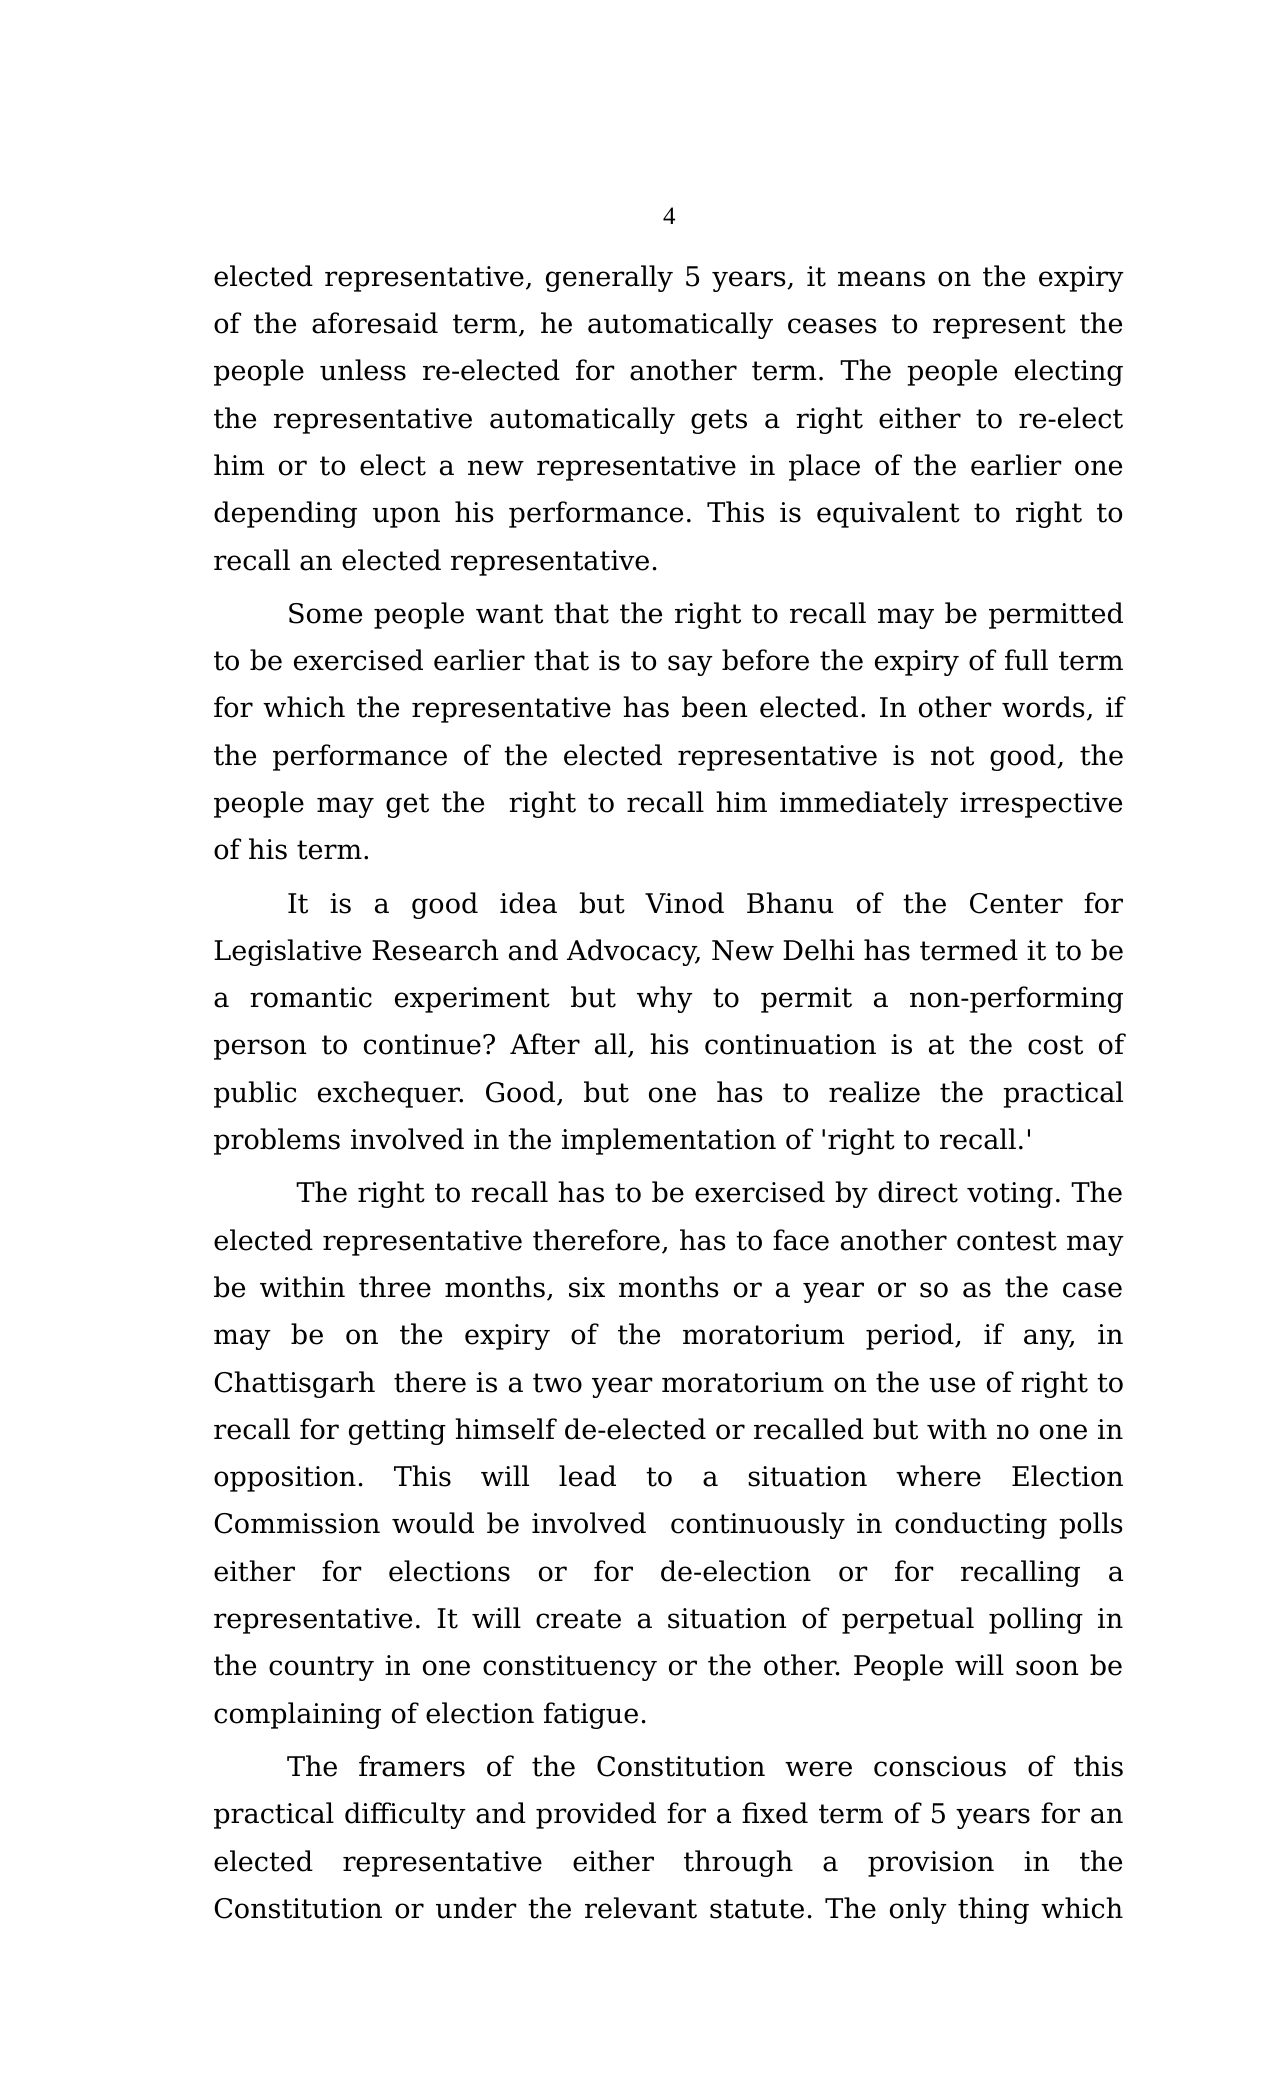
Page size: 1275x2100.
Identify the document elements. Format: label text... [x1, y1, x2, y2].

text elected representative, generally 5 years, it means on the expiry of the aforesaid term, he automatically ceases to represent the people unless re-elected for another term. The people electing the representative automatically gets a right either to re-elect him or to elect a new representative in place of the earlier one depending upon his performance. This is equivalent to right to recall an elected representative. [213, 261, 1125, 576]
text The framers of the Constitution were conscious of this practical difficulty and provided for a fixed term of 5 years for an elected representative either through a provision in the Constitution or under the relevant statute. The only thing which [213, 1751, 1125, 1925]
text The right to recall has to be exercised by direct voting. The elected representative therefore, has to face another contest may be within three months, six months or a year or so as the case may be on the expiry of the moratorium period, if any, in Chattisgarh there is a two year moratorium on the use of right to recall for getting himself de-elected or recalled but with no one in opposition. This will lead to a situation where Election Commission would be involved continuously in conducting polls either for elections or for de-election or for recalling a representative. It will create a situation of perpetual polling in the country in one constituency or the other. People will soon be complaining of election fatigue. [213, 1178, 1125, 1729]
text It is a good idea but Vinod Bhanu of the Center for Legislative Research and Advocacy, New Delhi has termed it to be a romantic experiment but why to permit a non-performing person to continue? After all, his continuation is at the cost of public exchequer. Good, but one has to realize the practical problems involved in the implementation of 'right to recall.' [213, 888, 1125, 1156]
text Some people want that the right to recall may be permitted to be exercised earlier that is to say before the expiry of full term for which the representative has been elected. In other words, if the performance of the elected representative is not good, the people may get the right to recall him immediately irrespective of his term. [213, 598, 1125, 866]
